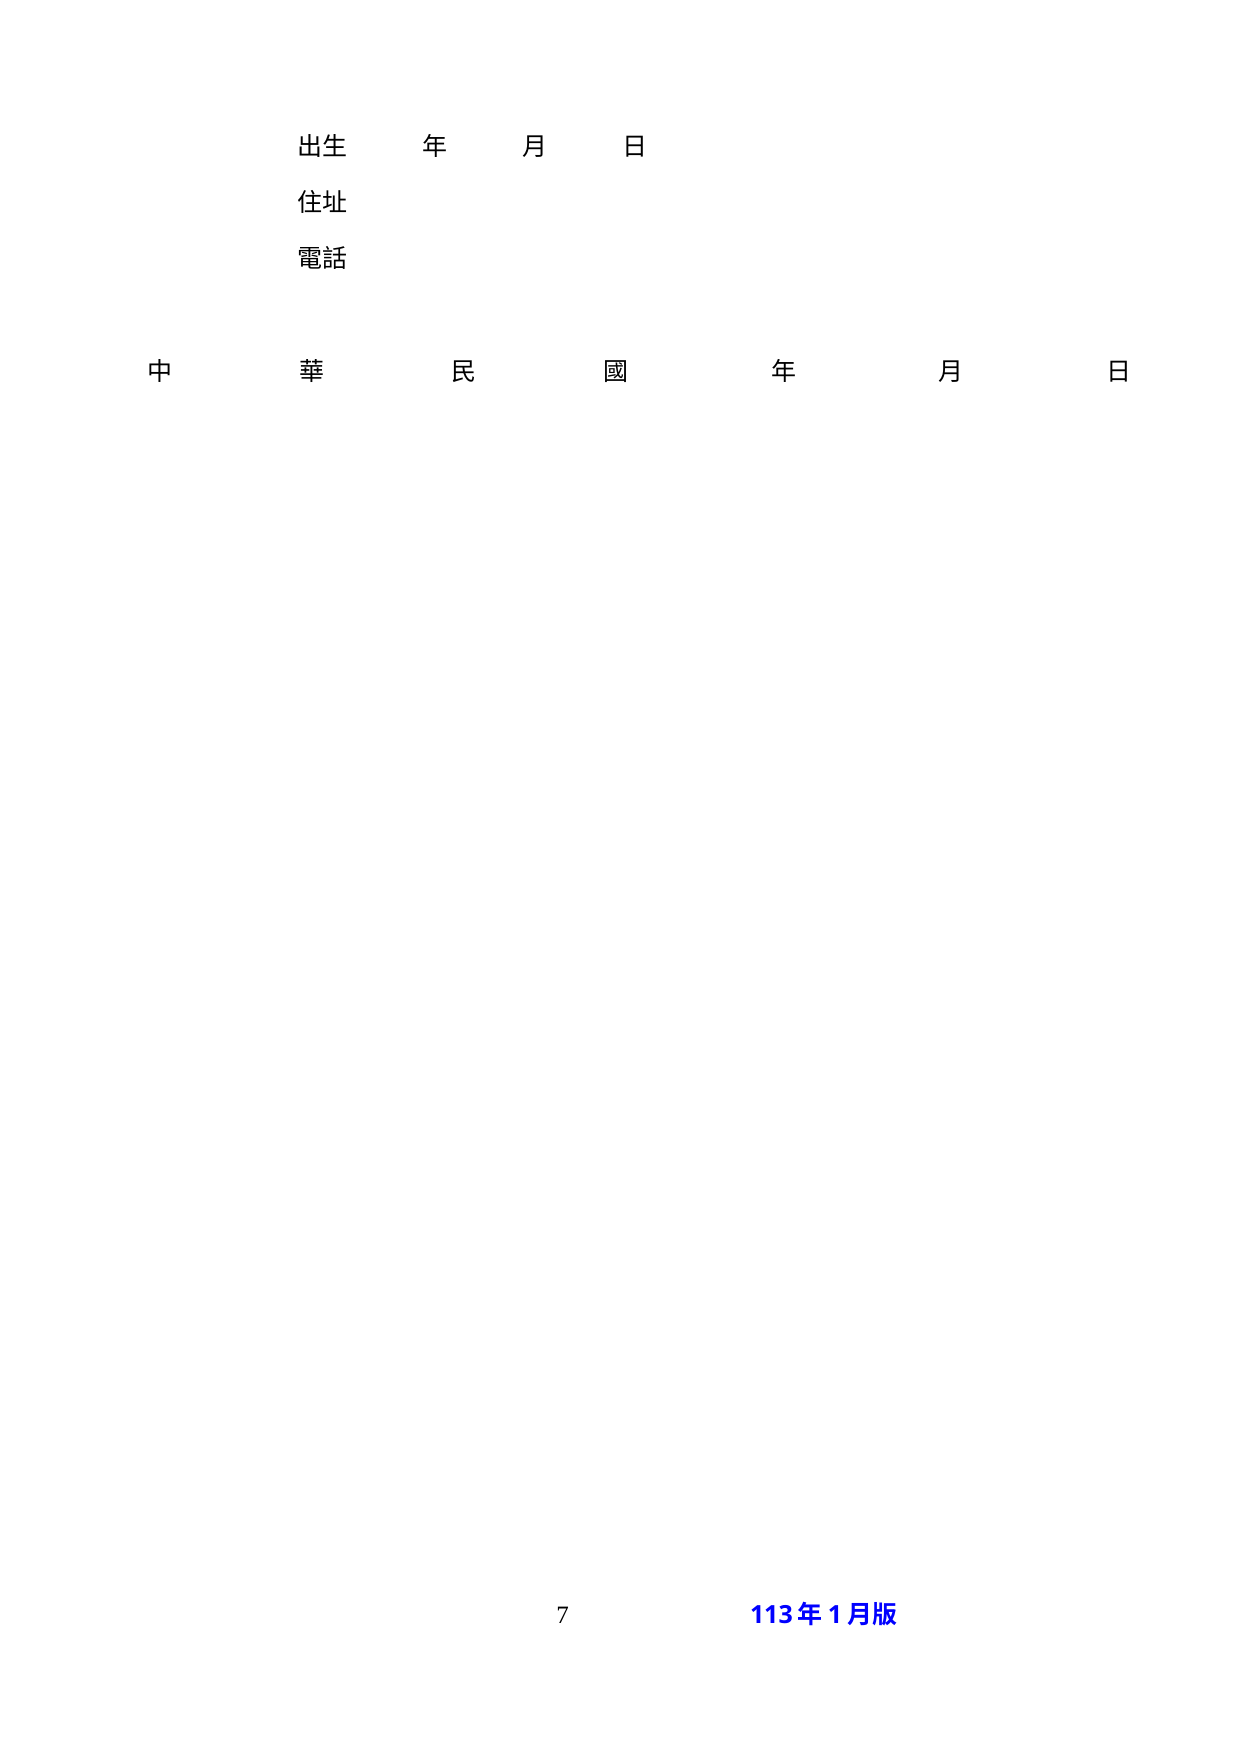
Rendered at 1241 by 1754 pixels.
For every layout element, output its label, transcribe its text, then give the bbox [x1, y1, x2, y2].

text 出生 年 月 日 [298, 125, 1092, 163]
text 中 華 民 國 年 月 日 [148, 350, 1132, 388]
text 電話 [298, 238, 1092, 275]
text 住址 [298, 182, 1092, 219]
